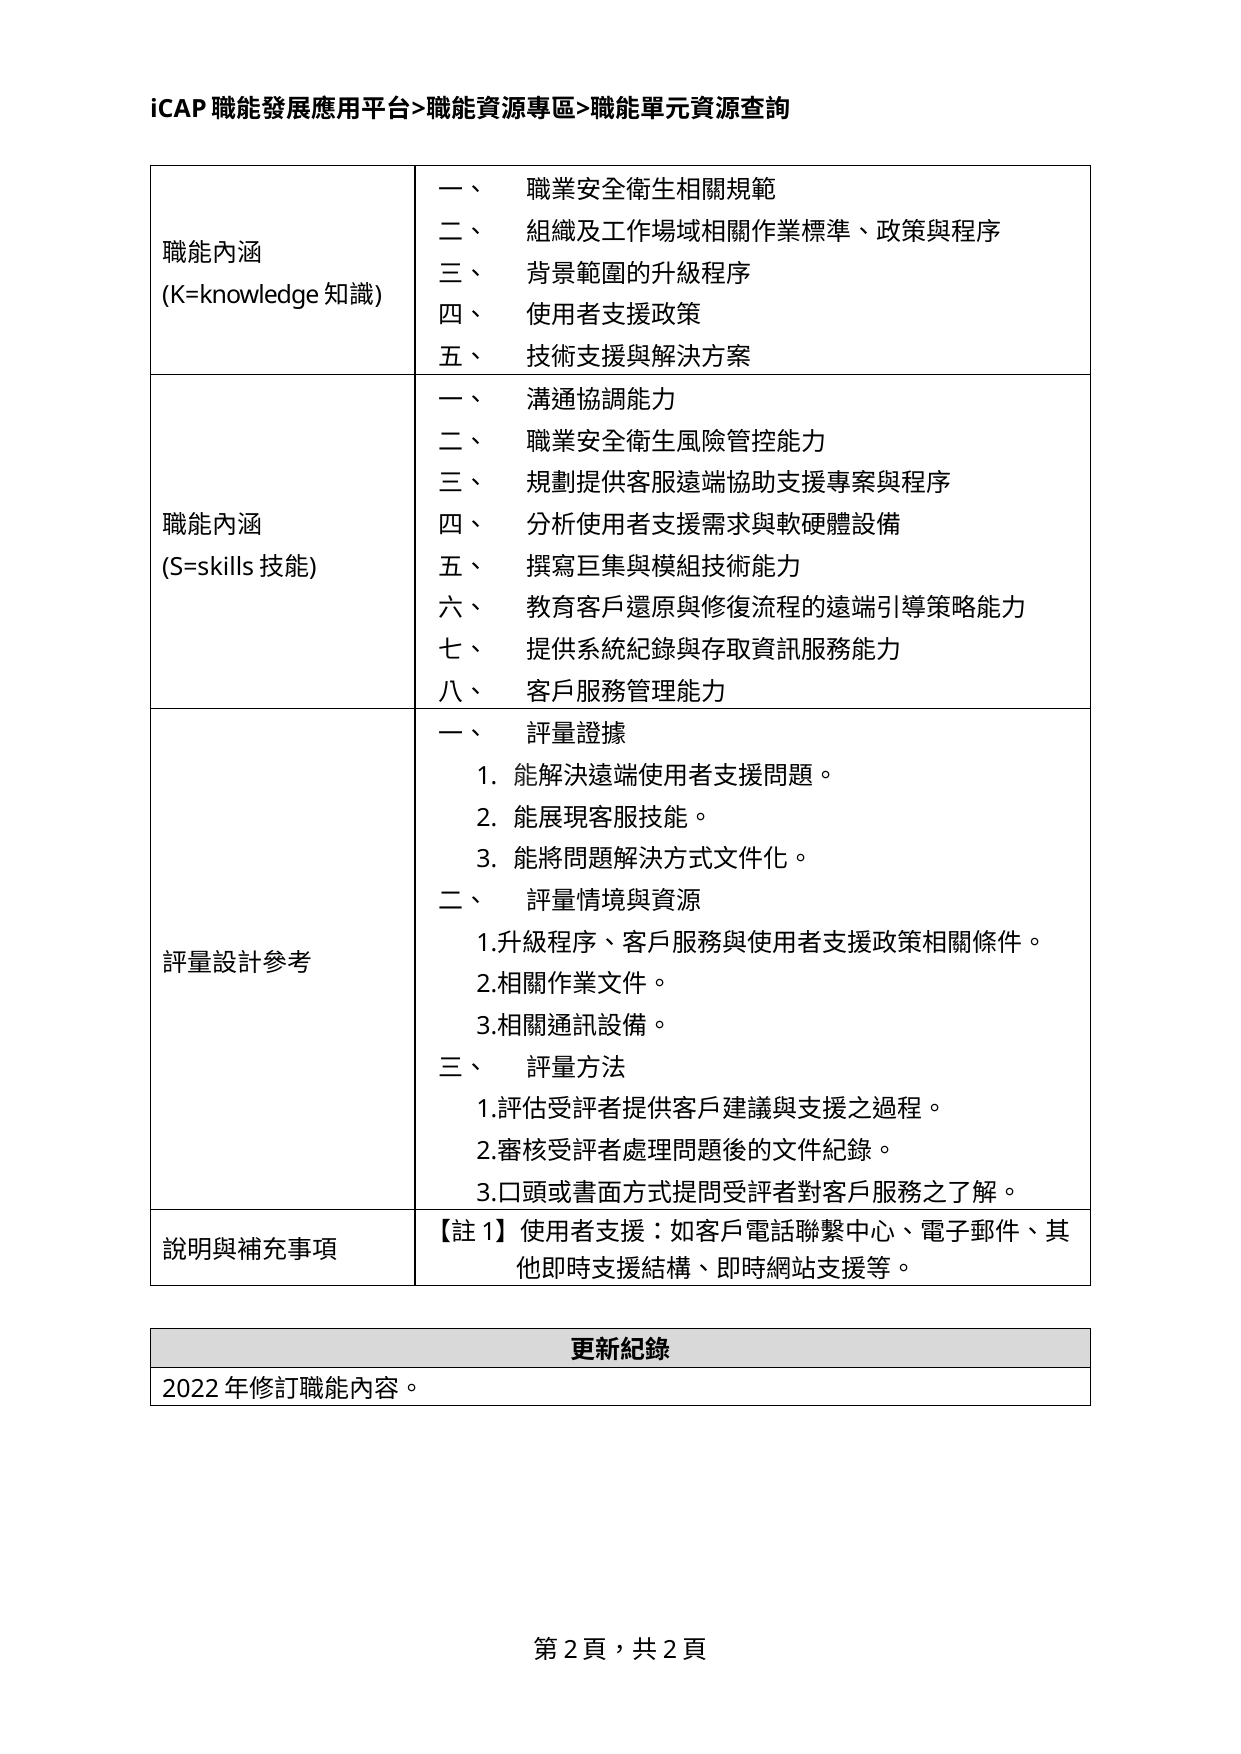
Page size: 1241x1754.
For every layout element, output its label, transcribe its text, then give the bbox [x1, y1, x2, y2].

table_cell 評量設計參考 [151, 709, 414, 1209]
table_cell 2022年修訂職能內容。 [151, 1368, 1090, 1405]
table_cell 評量證據 能解決遠端使用者支援問題。 能展現客服技能。 能將問題解決方式文件化。 評量情境與資源 升級程序、客戶服務與使用者支援政策相關條件。 相關作業文件。 相關通訊設備。 評量方法 評估受評者提供客戶建議與支援之過程。 審核受評者處理問題後的文件紀錄。 口頭或書面方式提問受評者對客戶服務之了解。 [416, 709, 1090, 1209]
table_cell 【註1】使用者支援：如客戶電話聯繫中心、電子郵件、其他即時支援結構、即時網站支援等。 [416, 1210, 1090, 1285]
table_cell 說明與補充事項 [151, 1210, 414, 1285]
table_cell 職業安全衛生相關規範 組織及工作場域相關作業標準、政策與程序 背景範圍的升級程序 使用者支援政策 技術支援與解決方案 [416, 166, 1090, 374]
table_cell 職能內涵 (S=skills技能) [151, 375, 414, 708]
table_cell 職能內涵 (K=knowledge知識) [151, 166, 414, 374]
table_header 更新紀錄 [151, 1329, 1090, 1367]
table_cell 溝通協調能力 職業安全衛生風險管控能力 規劃提供客服遠端協助支援專案與程序 分析使用者支援需求與軟硬體設備 撰寫巨集與模組技術能力 教育客戶還原與修復流程的遠端引導策略能力 提供系統紀錄與存取資訊服務能力 客戶服務管理能力 [416, 375, 1090, 708]
